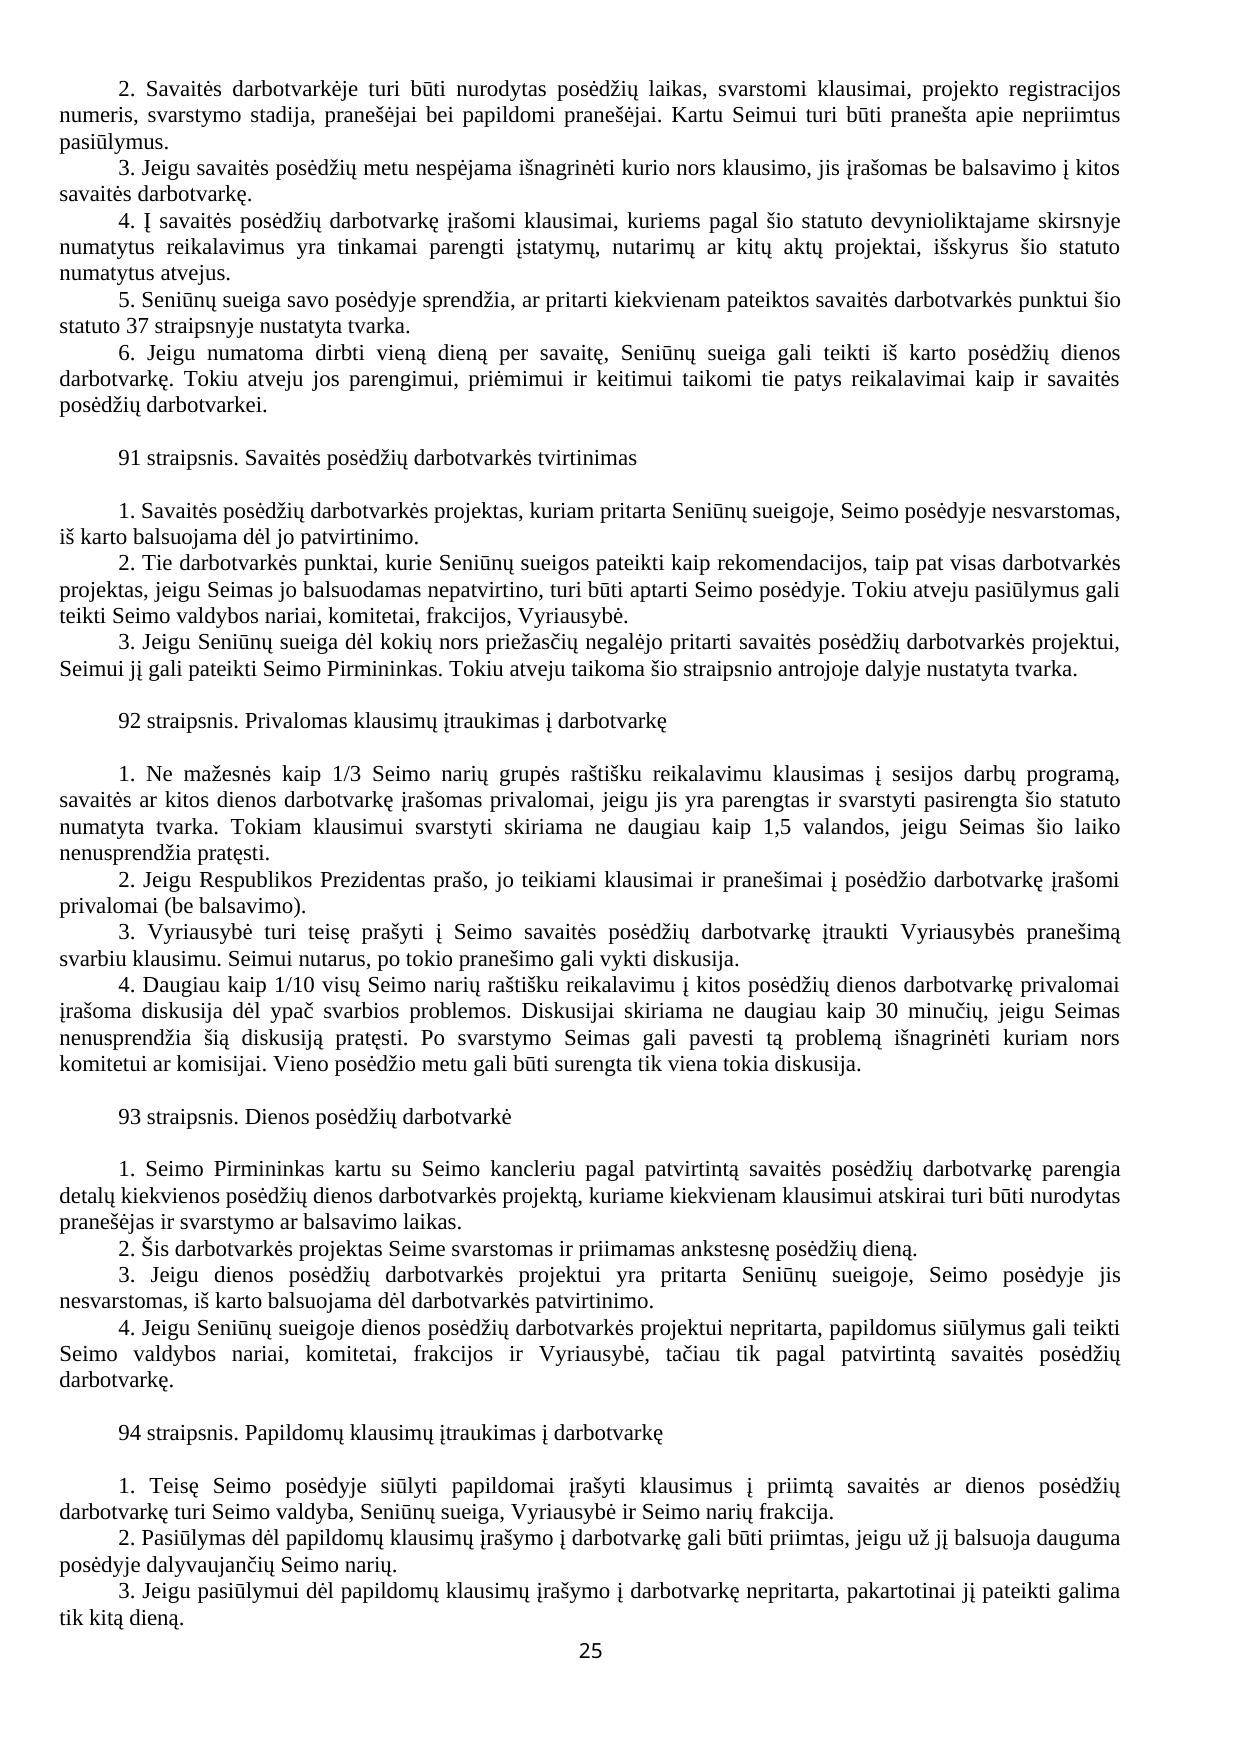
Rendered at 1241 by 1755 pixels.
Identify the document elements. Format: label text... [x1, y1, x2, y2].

text 91 straipsnis. Savaitės posėdžių darbotvarkės tvirtinimas [59, 444, 1122, 470]
text 4. Daugiau kaip 1/10 visų Seimo narių raštišku reikalavimu į kitos posėdžių dienos darbotvarkę privalomai įrašoma diskusija dėl ypač svarbios problemos. Diskusijai skiriama ne daugiau kaip 30 minučių, jeigu Seimas nenusprendžia šią diskusiją pratęsti. Po svarstymo Seimas gali pavesti tą problemą išnagrinėti kuriam nors komitetui ar komisijai. Vieno posėdžio metu gali būti surengta tik viena tokia diskusija. [59, 971, 1122, 1076]
text 5. Seniūnų sueiga savo posėdyje sprendžia, ar pritarti kiekvienam pateiktos savaitės darbotvarkės punktui šio statuto 37 straipsnyje nustatyta tvarka. [59, 286, 1122, 338]
text 4. Į savaitės posėdžių darbotvarkę įrašomi klausimai, kuriems pagal šio statuto devynioliktajame skirsnyje numatytus reikalavimus yra tinkamai parengti įstatymų, nutarimų ar kitų aktų projektai, išskyrus šio statuto numatytus atvejus. [59, 207, 1122, 286]
text 6. Jeigu numatoma dirbti vieną dieną per savaitę, Seniūnų sueiga gali teikti iš karto posėdžių dienos darbotvarkę. Tokiu atveju jos parengimui, priėmimui ir keitimui taikomi tie patys reikalavimai kaip ir savaitės posėdžių darbotvarkei. [59, 338, 1122, 418]
text 3. Jeigu savaitės posėdžių metu nespėjama išnagrinėti kurio nors klausimo, jis įrašomas be balsavimo į kitos savaitės darbotvarkę. [59, 154, 1122, 207]
text 3. Jeigu Seniūnų sueiga dėl kokių nors priežasčių negalėjo pritarti savaitės posėdžių darbotvarkės projektui, Seimui jį gali pateikti Seimo Pirmininkas. Tokiu atveju taikoma šio straipsnio antrojoje dalyje nustatyta tvarka. [59, 628, 1122, 681]
text 2. Tie darbotvarkės punktai, kurie Seniūnų sueigos pateikti kaip rekomendacijos, taip pat visas darbotvarkės projektas, jeigu Seimas jo balsuodamas nepatvirtino, turi būti aptarti Seimo posėdyje. Tokiu atveju pasiūlymus gali teikti Seimo valdybos nariai, komitetai, frakcijos, Vyriausybė. [59, 549, 1122, 628]
text 2. Pasiūlymas dėl papildomų klausimų įrašymo į darbotvarkę gali būti priimtas, jeigu už jį balsuoja dauguma posėdyje dalyvaujančių Seimo narių. [59, 1524, 1122, 1577]
text 94 straipsnis. Papildomų klausimų įtraukimas į darbotvarkę [59, 1419, 1122, 1445]
text 93 straipsnis. Dienos posėdžių darbotvarkė [59, 1103, 1122, 1129]
text 2. Šis darbotvarkės projektas Seime svarstomas ir priimamas ankstesnę posėdžių dieną. [59, 1234, 1122, 1261]
text 2. Jeigu Respublikos Prezidentas prašo, jo teikiami klausimai ir pranešimai į posėdžio darbotvarkę įrašomi privalomai (be balsavimo). [59, 866, 1122, 918]
text 1. Seimo Pirmininkas kartu su Seimo kancleriu pagal patvirtintą savaitės posėdžių darbotvarkę parengia detalų kiekvienos posėdžių dienos darbotvarkės projektą, kuriame kiekvienam klausimui atskirai turi būti nurodytas pranešėjas ir svarstymo ar balsavimo laikas. [59, 1156, 1122, 1234]
text 4. Jeigu Seniūnų sueigoje dienos posėdžių darbotvarkės projektui nepritarta, papildomus siūlymus gali teikti Seimo valdybos nariai, komitetai, frakcijos ir Vyriausybė, tačiau tik pagal patvirtintą savaitės posėdžių darbotvarkę. [59, 1314, 1122, 1393]
text 1. Ne mažesnės kaip 1/3 Seimo narių grupės raštišku reikalavimu klausimas į sesijos darbų programą, savaitės ar kitos dienos darbotvarkę įrašomas privalomai, jeigu jis yra parengtas ir svarstyti pasirengta šio statuto numatyta tvarka. Tokiam klausimui svarstyti skiriama ne daugiau kaip 1,5 valandos, jeigu Seimas šio laiko nenusprendžia pratęsti. [59, 760, 1122, 866]
text 1. Savaitės posėdžių darbotvarkės projektas, kuriam pritarta Seniūnų sueigoje, Seimo posėdyje nesvarstomas, iš karto balsuojama dėl jo patvirtinimo. [59, 497, 1122, 549]
text 92 straipsnis. Privalomas klausimų įtraukimas į darbotvarkę [59, 707, 1122, 734]
text 2. Savaitės darbotvarkėje turi būti nurodytas posėdžių laikas, svarstomi klausimai, projekto registracijos numeris, svarstymo stadija, pranešėjai bei papildomi pranešėjai. Kartu Seimui turi būti pranešta apie nepriimtus pasiūlymus. [59, 75, 1122, 154]
text 3. Jeigu pasiūlymui dėl papildomų klausimų įrašymo į darbotvarkę nepritarta, pakartotinai jį pateikti galima tik kitą dieną. [59, 1577, 1122, 1630]
text 1. Teisę Seimo posėdyje siūlyti papildomai įrašyti klausimus į priimtą savaitės ar dienos posėdžių darbotvarkę turi Seimo valdyba, Seniūnų sueiga, Vyriausybė ir Seimo narių frakcija. [59, 1472, 1122, 1524]
text 3. Vyriausybė turi teisę prašyti į Seimo savaitės posėdžių darbotvarkę įtraukti Vyriausybės pranešimą svarbiu klausimu. Seimui nutarus, po tokio pranešimo gali vykti diskusija. [59, 918, 1122, 971]
text 3. Jeigu dienos posėdžių darbotvarkės projektui yra pritarta Seniūnų sueigoje, Seimo posėdyje jis nesvarstomas, iš karto balsuojama dėl darbotvarkės patvirtinimo. [59, 1261, 1122, 1314]
